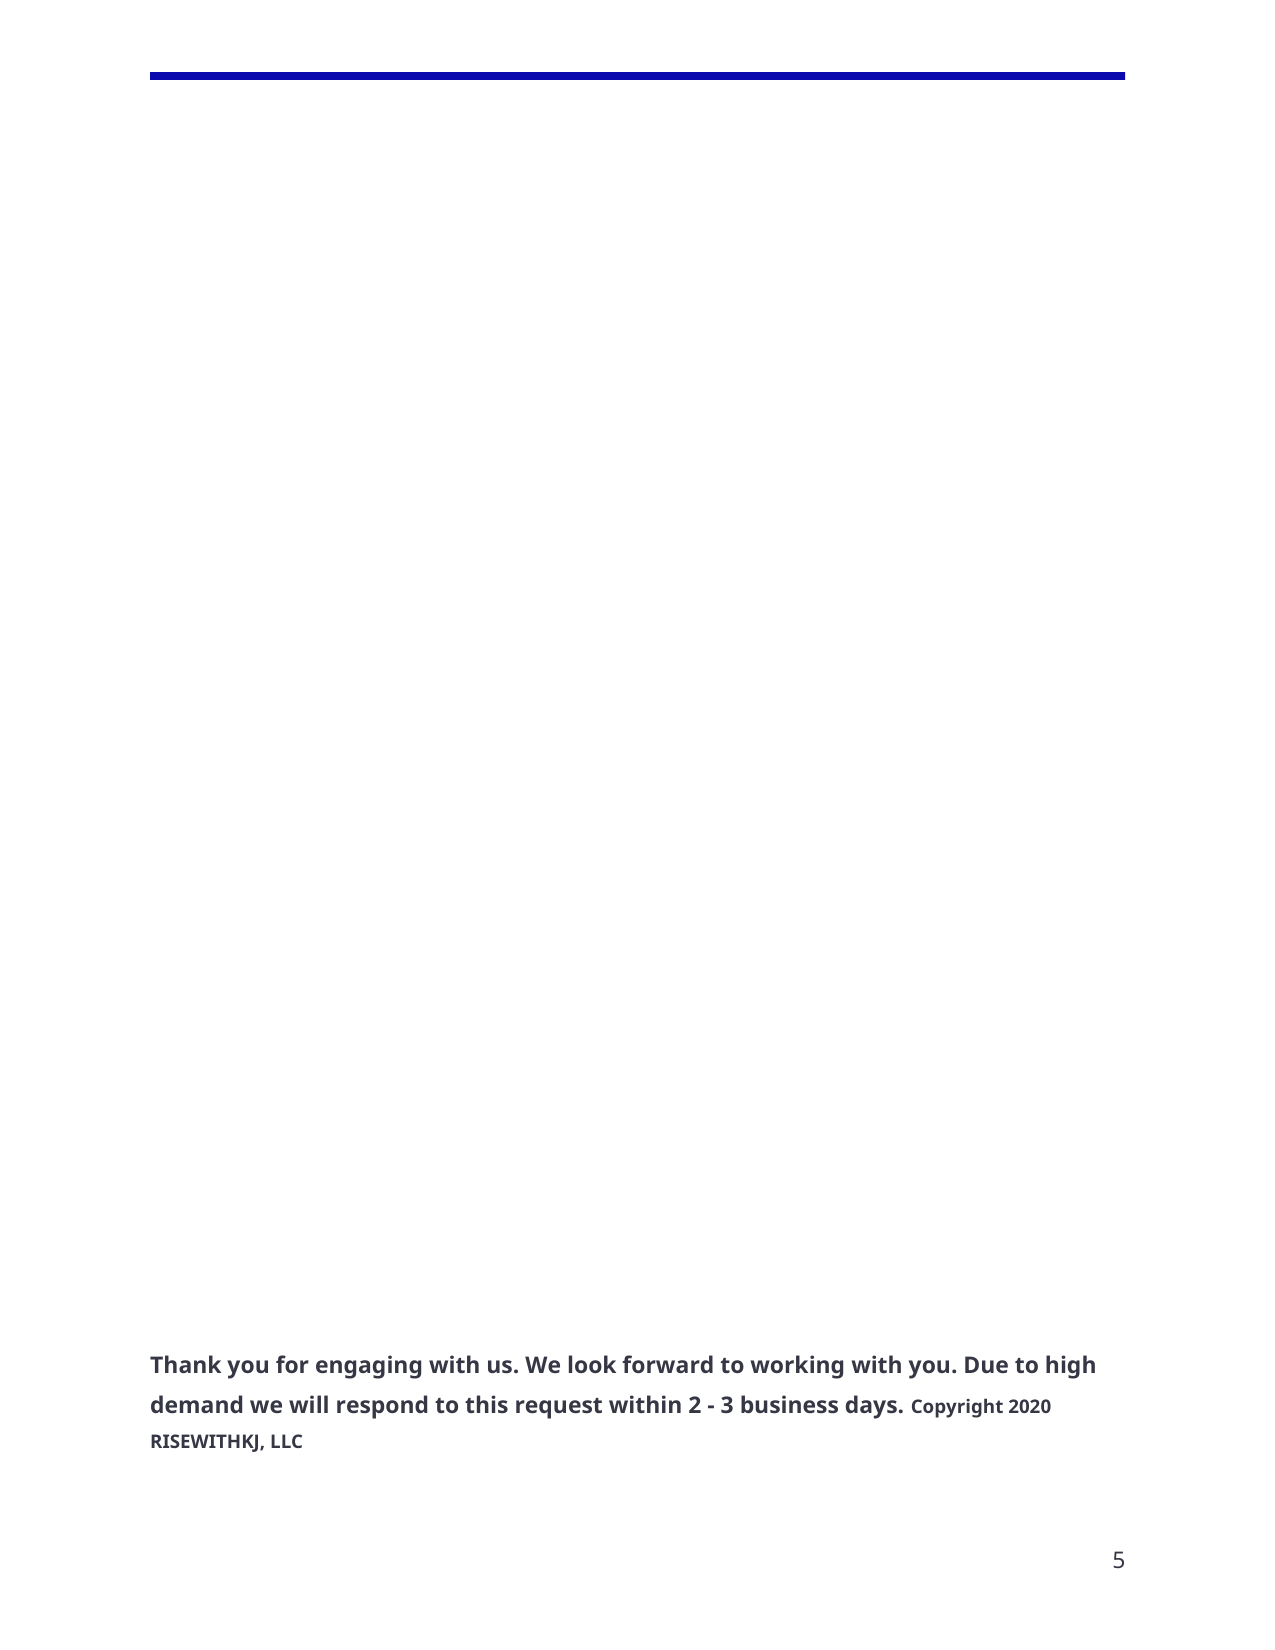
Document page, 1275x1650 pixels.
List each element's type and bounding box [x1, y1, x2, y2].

picture [150, 72, 1125, 80]
